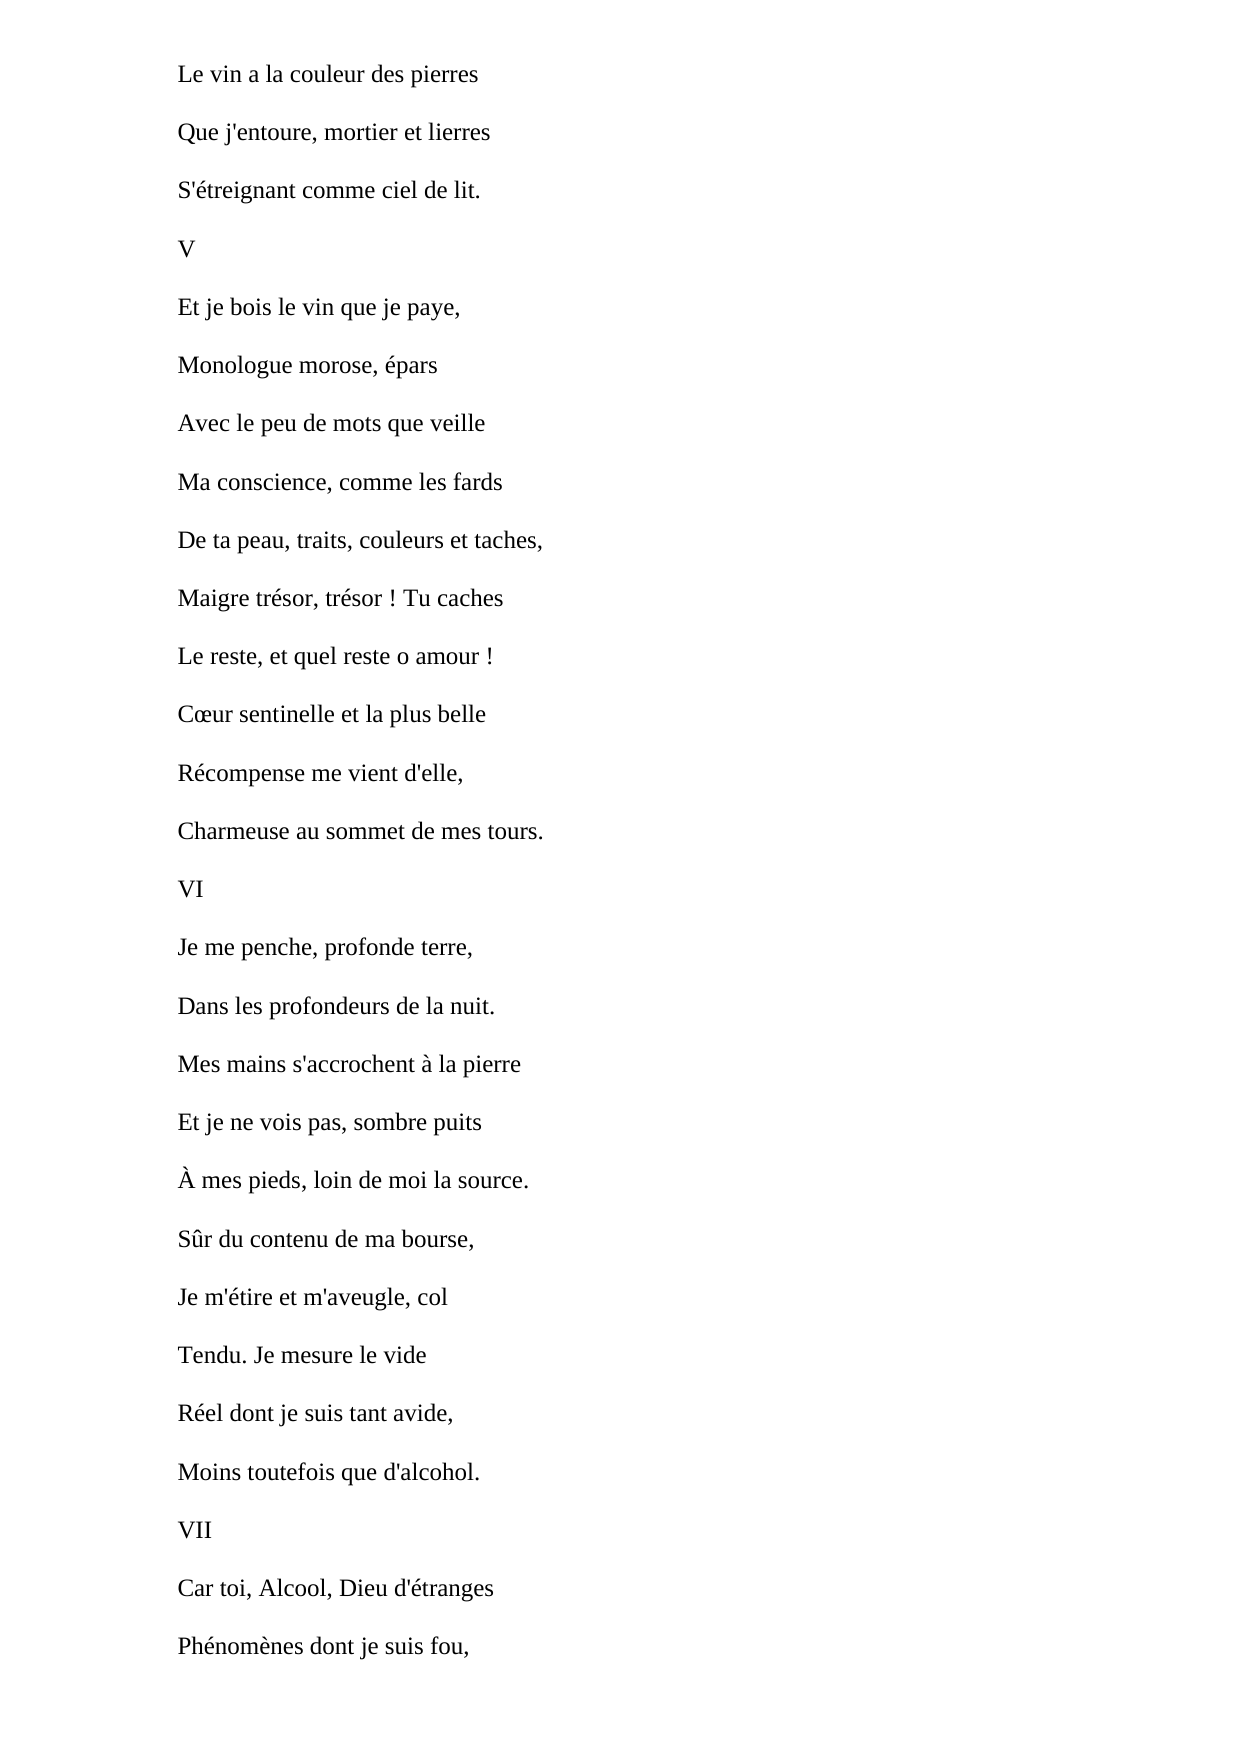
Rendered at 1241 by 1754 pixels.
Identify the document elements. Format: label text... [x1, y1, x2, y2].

text Le reste, et quel reste o amour ! [177, 641, 1122, 670]
text Je m'étire et m'aveugle, col [177, 1282, 1122, 1311]
text Que j'entoure, mortier et lierres [177, 117, 1122, 146]
text Cœur sentinelle et la plus belle [177, 699, 1122, 728]
text Moins toutefois que d'alcohol. [177, 1457, 1122, 1485]
text Charmeuse au sommet de mes tours. [177, 816, 1122, 845]
text Maigre trésor, trésor ! Tu caches [177, 583, 1122, 612]
text VI [177, 874, 1122, 903]
text Je me penche, profonde terre, [177, 932, 1122, 961]
text VII [177, 1515, 1122, 1543]
text Avec le peu de mots que veille [177, 408, 1122, 437]
text Ma conscience, comme les fards [177, 467, 1122, 495]
text Car toi, Alcool, Dieu d'étranges [177, 1573, 1122, 1602]
text Tendu. Je mesure le vide [177, 1340, 1122, 1369]
text V [177, 234, 1122, 262]
text Mes mains s'accrochent à la pierre [177, 1049, 1122, 1078]
text Le vin a la couleur des pierres [177, 59, 1122, 88]
text Récompense me vient d'elle, [177, 758, 1122, 787]
text Dans les profondeurs de la nuit. [177, 991, 1122, 1019]
text De ta peau, traits, couleurs et taches, [177, 525, 1122, 554]
text S'étreignant comme ciel de lit. [177, 176, 1122, 204]
text Et je ne vois pas, sombre puits [177, 1107, 1122, 1136]
text Réel dont je suis tant avide, [177, 1398, 1122, 1427]
text Phénomènes dont je suis fou, [177, 1631, 1122, 1660]
text Monologue morose, épars [177, 350, 1122, 379]
text Sûr du contenu de ma bourse, [177, 1224, 1122, 1252]
text À mes pieds, loin de moi la source. [177, 1165, 1122, 1194]
text Et je bois le vin que je paye, [177, 292, 1122, 321]
